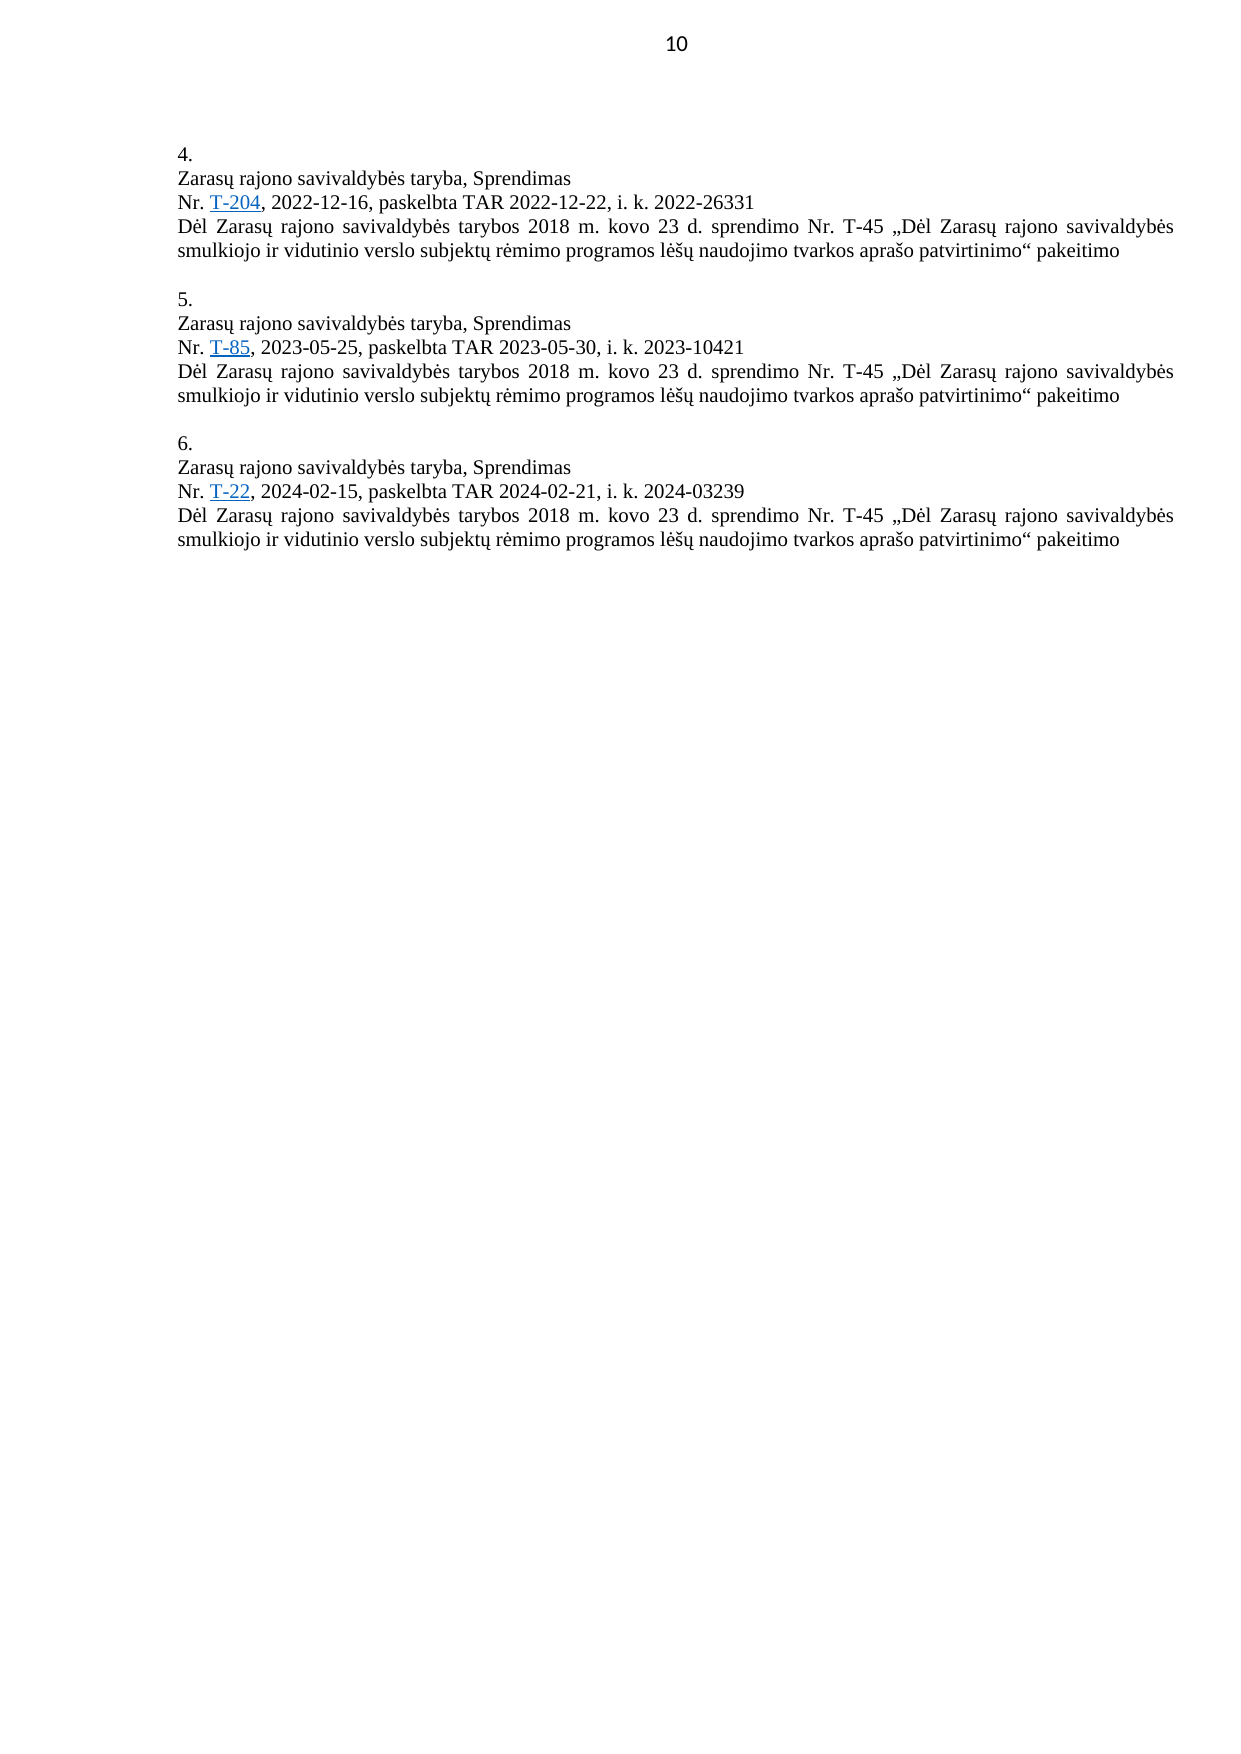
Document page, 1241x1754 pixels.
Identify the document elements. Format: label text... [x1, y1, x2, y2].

text 6. [177, 431, 1175, 455]
text Nr. T-204, 2022-12-16, paskelbta TAR 2022-12-22, i. k. 2022-26331 [177, 190, 1175, 214]
text Dėl Zarasų rajono savivaldybės tarybos 2018 m. kovo 23 d. sprendimo Nr. T-45 „Dėl Zarasų rajono savivaldybės smulkiojo ir vidutinio verslo subjektų rėmimo programos lėšų naudojimo tvarkos aprašo patvirtinimo“ pakeitimo [177, 214, 1175, 262]
text 5. [177, 287, 1175, 311]
text 4. [177, 142, 1175, 166]
text Dėl Zarasų rajono savivaldybės tarybos 2018 m. kovo 23 d. sprendimo Nr. T-45 „Dėl Zarasų rajono savivaldybės smulkiojo ir vidutinio verslo subjektų rėmimo programos lėšų naudojimo tvarkos aprašo patvirtinimo“ pakeitimo [177, 359, 1175, 407]
text Dėl Zarasų rajono savivaldybės tarybos 2018 m. kovo 23 d. sprendimo Nr. T-45 „Dėl Zarasų rajono savivaldybės smulkiojo ir vidutinio verslo subjektų rėmimo programos lėšų naudojimo tvarkos aprašo patvirtinimo“ pakeitimo [177, 503, 1175, 551]
text Zarasų rajono savivaldybės taryba, Sprendimas [177, 166, 1175, 190]
text Zarasų rajono savivaldybės taryba, Sprendimas [177, 311, 1175, 335]
text Nr. T-22, 2024-02-15, paskelbta TAR 2024-02-21, i. k. 2024-03239 [177, 479, 1175, 503]
text Nr. T-85, 2023-05-25, paskelbta TAR 2023-05-30, i. k. 2023-10421 [177, 335, 1175, 359]
text Zarasų rajono savivaldybės taryba, Sprendimas [177, 455, 1175, 479]
